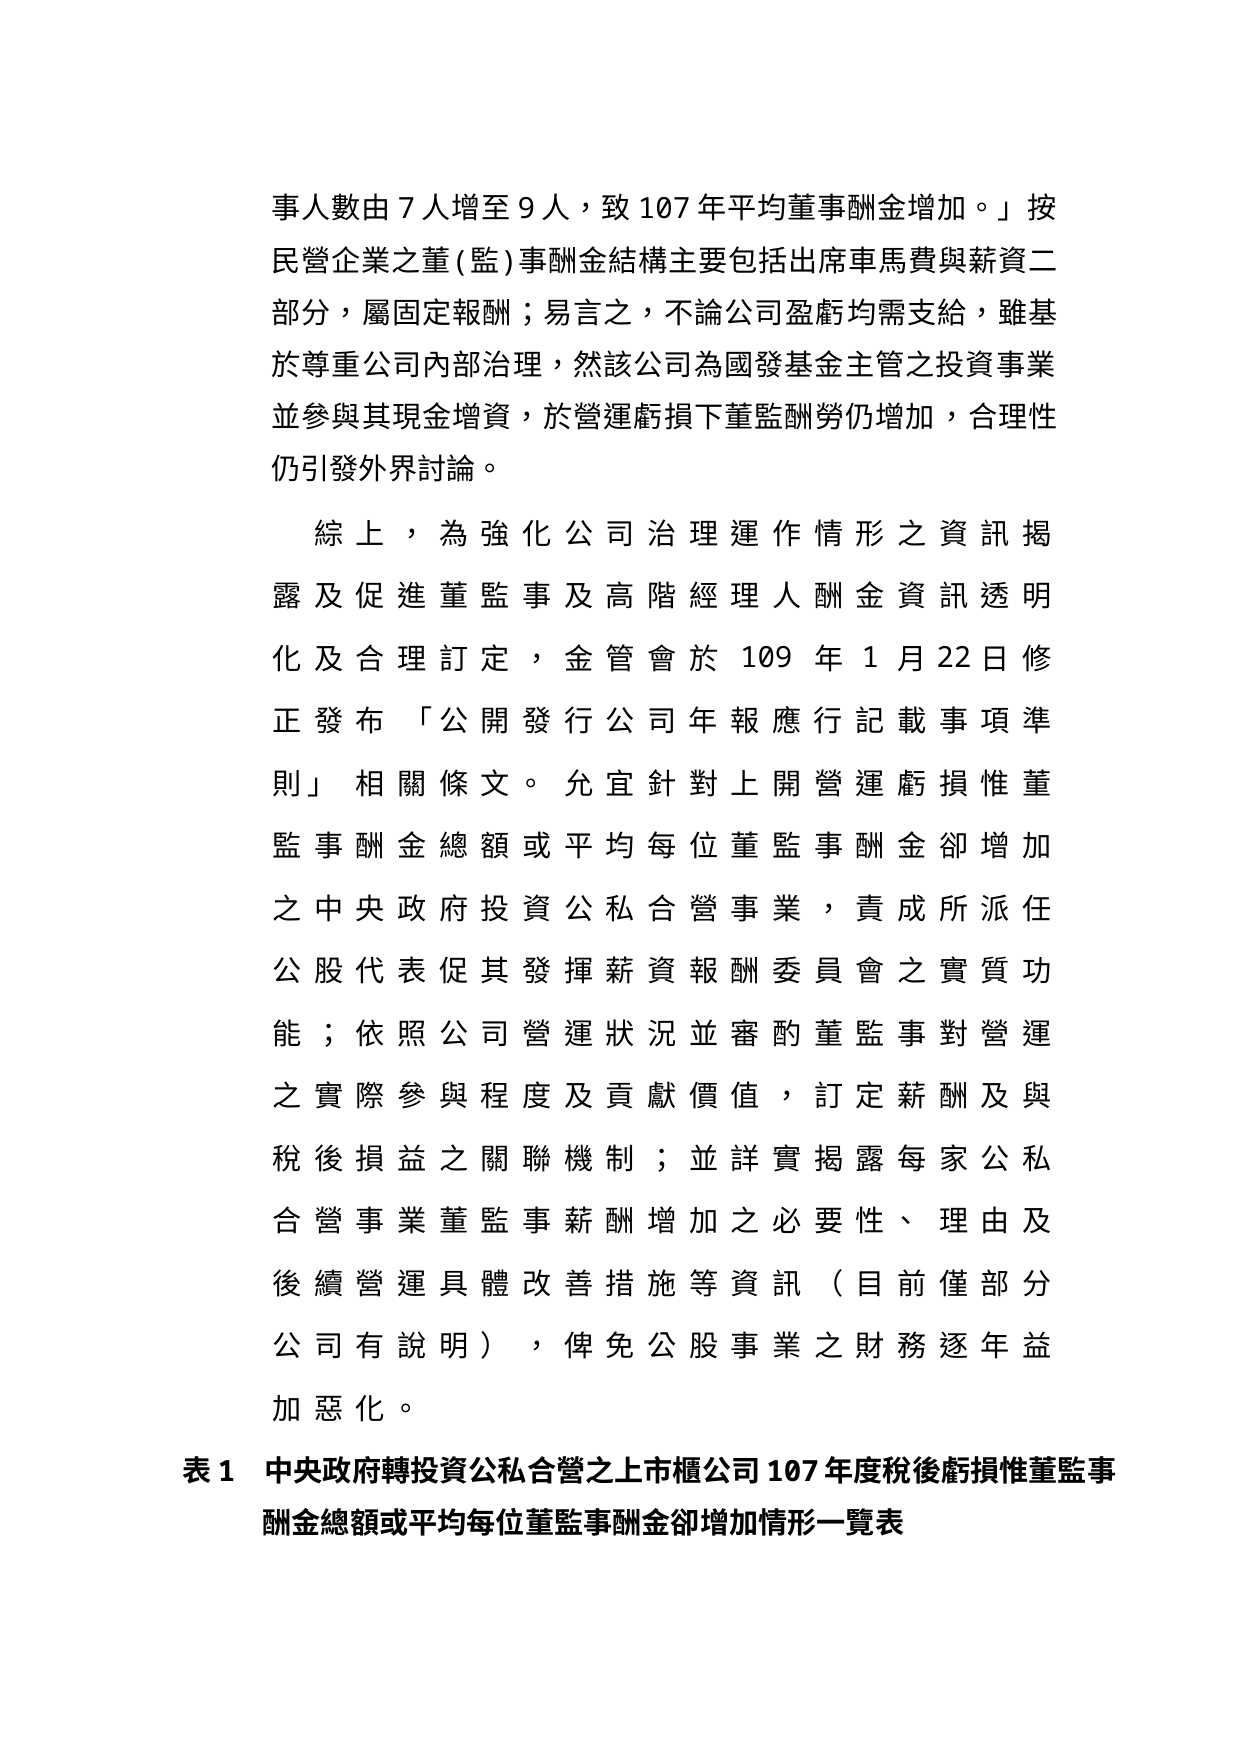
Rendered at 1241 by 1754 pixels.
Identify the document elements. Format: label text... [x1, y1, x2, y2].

text 表1 中央政府轉投資公私合營之上市櫃公司107年度稅後虧損惟董監事 [183, 1440, 1117, 1492]
text 綜上，為強化公司治理運作情形之資訊揭露及促進董監事及高階經理人酬金資訊透明化及合理訂定，金管會於109年1月22日修正發布「公開發行公司年報應行記載事項準則」相關條文。允宜針對上開營運虧損惟董監事酬金總額或平均每位董監事酬金卻增加之中央政府投資公私合營事業，責成所派任公股代表促其發揮薪資報酬委員會之實質功能；依照公司營運狀況並審酌董監事對營運之實際參與程度及貢獻價值，訂定薪酬及與稅後損益之關聯機制；並詳實揭露每家公私合營事業董監事薪酬增加之必要性、理由及後續營運具體改善措施等資訊（目前僅部分公司有說明），俾免公股事業之財務逐年益加惡化。 [241, 490, 1058, 1427]
text 酬金總額或平均每位董監事酬金卻增加情形一覽表 [198, 1492, 1131, 1544]
text 事人數由7人增至9人，致107年平均董事酬金增加。」按民營企業之董(監)事酬金結構主要包括出席車馬費與薪資二部分，屬固定報酬；易言之，不論公司盈虧均需支給，雖基於尊重公司內部治理，然該公司為國發基金主管之投資事業並參與其現金增資，於營運虧損下董監酬勞仍增加，合理性仍引發外界討論。 [271, 177, 1058, 490]
